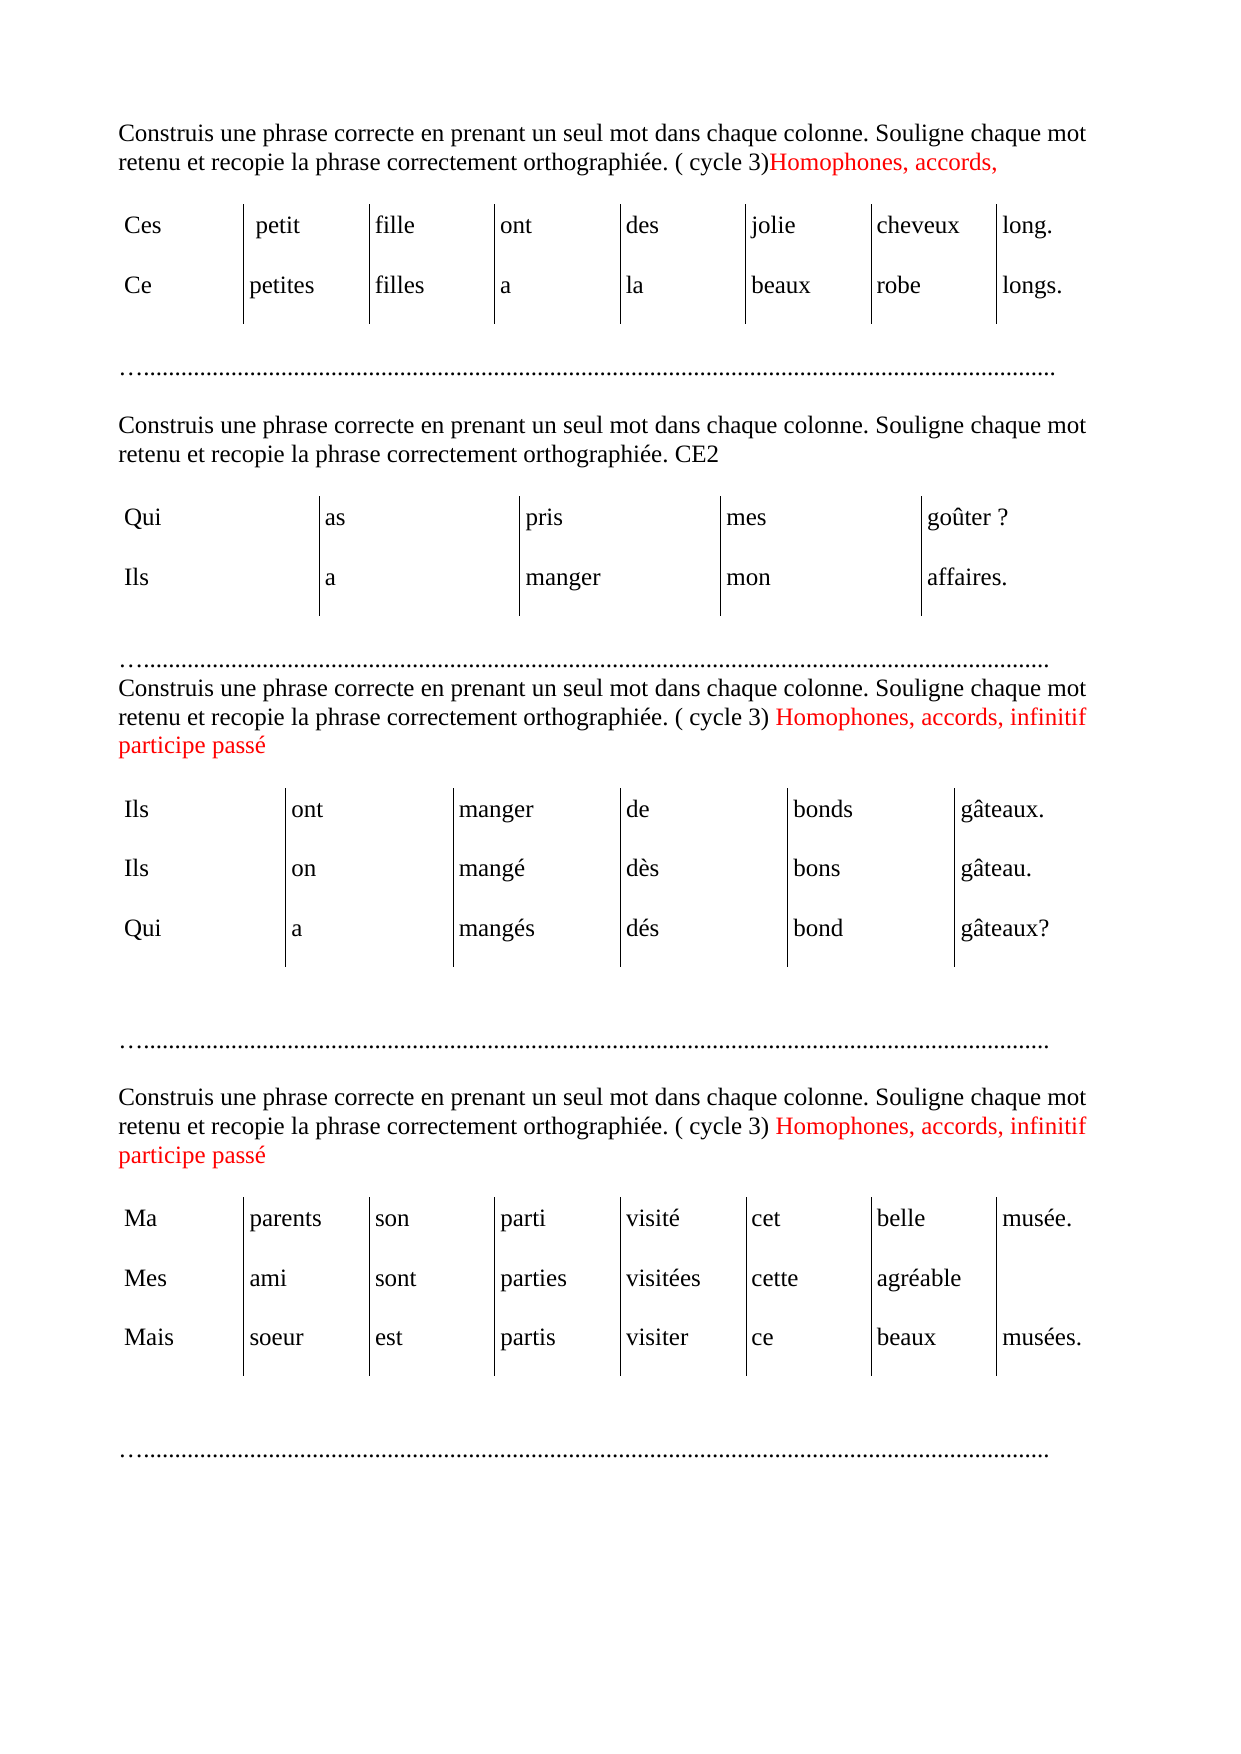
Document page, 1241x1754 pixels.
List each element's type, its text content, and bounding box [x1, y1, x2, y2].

table_cell mangés [454, 908, 620, 967]
table_cell on [286, 848, 453, 907]
table_cell dès [621, 848, 787, 907]
table_header Qui [118, 496, 319, 556]
table_header bonds [788, 788, 954, 848]
table_header des [621, 204, 745, 264]
table_cell ami [244, 1257, 369, 1317]
table_header cet [747, 1197, 871, 1257]
table_header fille [370, 204, 494, 264]
table_header gâteaux. [955, 788, 1122, 848]
table_header manger [454, 788, 620, 848]
table_cell Mais [118, 1317, 243, 1376]
table_header long. [997, 204, 1122, 264]
table_header Ces [118, 204, 243, 264]
table_cell est [370, 1317, 494, 1376]
table_cell soeur [244, 1317, 369, 1376]
table_cell filles [370, 264, 494, 324]
table_cell bons [788, 848, 954, 907]
table_cell Qui [118, 908, 285, 967]
table_header son [370, 1197, 494, 1257]
table_cell Ils [118, 556, 319, 616]
table_cell bond [788, 908, 954, 967]
table_cell la [621, 264, 745, 324]
table_header Ma [118, 1197, 243, 1257]
table_cell sont [370, 1257, 494, 1317]
table_cell Ils [118, 848, 285, 907]
table_cell agréable [872, 1257, 996, 1317]
table_cell dés [621, 908, 787, 967]
table_cell longs. [997, 264, 1122, 324]
table_header mes [721, 496, 921, 556]
table_cell gâteau. [955, 848, 1122, 907]
table_cell manger [520, 556, 720, 616]
table_cell mon [721, 556, 921, 616]
table_header pris [520, 496, 720, 556]
table_header ont [286, 788, 453, 848]
table_header petit [244, 204, 369, 264]
table_cell robe [872, 264, 996, 324]
table_cell parties [495, 1257, 620, 1317]
table_cell Mes [118, 1257, 243, 1317]
text ….................................................................................................................................................. [118, 352, 1122, 381]
text Construis une phrase correcte en prenant un seul mot dans chaque colonne. Souligne chaque mot retenu et recopie la phrase correctement orthographiée. ( cycle 3) Homophones, accords, infinitif participe passé [118, 673, 1122, 759]
text Construis une phrase correcte en prenant un seul mot dans chaque colonne. Souligne chaque mot retenu et recopie la phrase correctement orthographiée. ( cycle 3)Homophones, accords, [118, 118, 1122, 176]
table_cell beaux [872, 1317, 996, 1376]
table_header belle [872, 1197, 996, 1257]
table_cell [997, 1257, 1122, 1317]
table_cell gâteaux? [955, 908, 1122, 967]
table_header as [320, 496, 519, 556]
table_cell visitées [621, 1257, 746, 1317]
table_cell affaires. [922, 556, 1122, 616]
text …................................................................................................................................................. [118, 1025, 1122, 1053]
table_cell musées. [997, 1317, 1122, 1376]
table_cell a [320, 556, 519, 616]
table_header ont [495, 204, 620, 264]
table_header musée. [997, 1197, 1122, 1257]
text Construis une phrase correcte en prenant un seul mot dans chaque colonne. Souligne chaque mot retenu et recopie la phrase correctement orthographiée. CE2 [118, 410, 1122, 467]
table_header goûter ? [922, 496, 1122, 556]
table_cell partis [495, 1317, 620, 1376]
table_header visité [621, 1197, 746, 1257]
table_cell a [286, 908, 453, 967]
text Construis une phrase correcte en prenant un seul mot dans chaque colonne. Souligne chaque mot retenu et recopie la phrase correctement orthographiée. ( cycle 3) Homophones, accords, infinitif participe passé [118, 1082, 1122, 1168]
table_header parti [495, 1197, 620, 1257]
table_header Ils [118, 788, 285, 848]
text …................................................................................................................................................. [118, 1434, 1122, 1462]
table_header cheveux [872, 204, 996, 264]
table_cell ce [747, 1317, 871, 1376]
table_header jolie [746, 204, 871, 264]
table_cell petites [244, 264, 369, 324]
table_cell a [495, 264, 620, 324]
table_header parents [244, 1197, 369, 1257]
table_header de [621, 788, 787, 848]
text …................................................................................................................................................. [118, 644, 1122, 673]
table_cell mangé [454, 848, 620, 907]
table_cell Ce [118, 264, 243, 324]
table_cell beaux [746, 264, 871, 324]
table_cell cette [747, 1257, 871, 1317]
table_cell visiter [621, 1317, 746, 1376]
